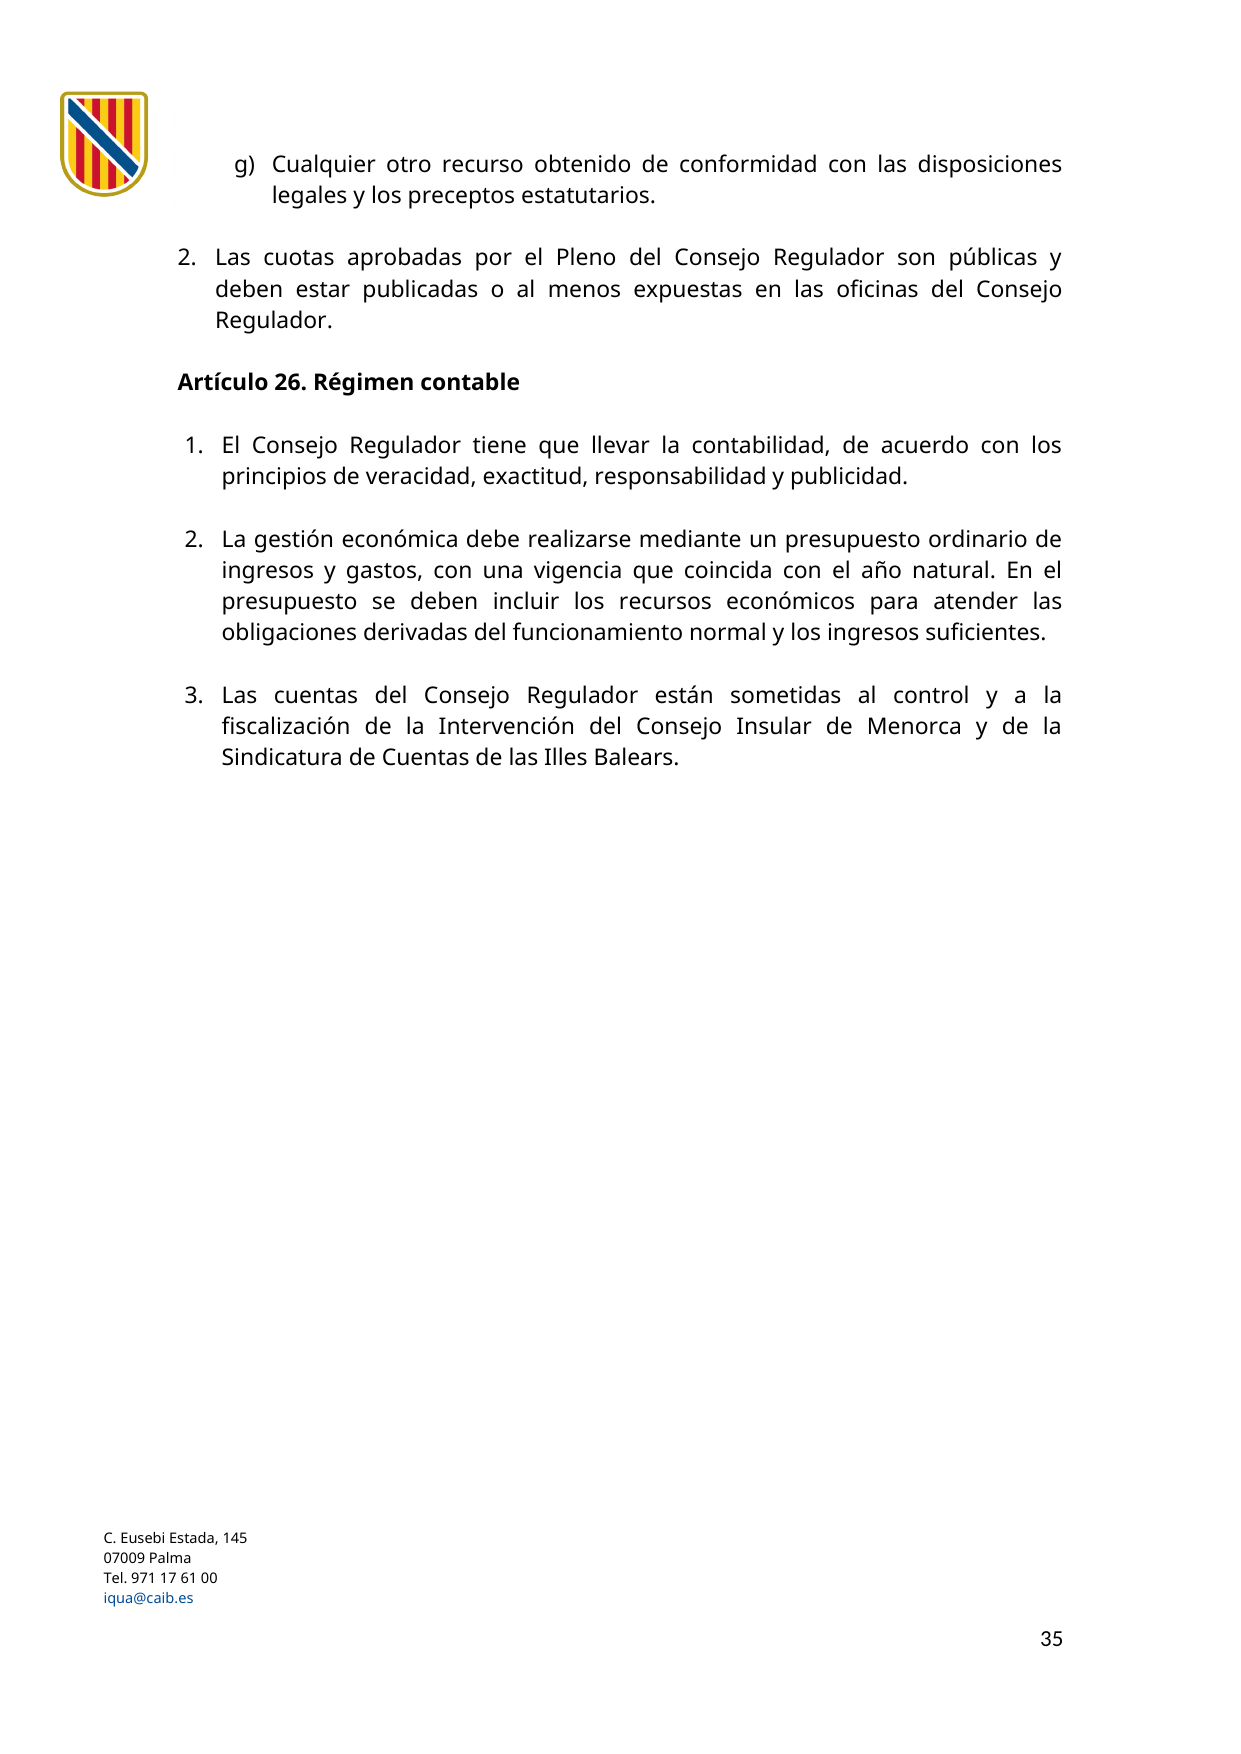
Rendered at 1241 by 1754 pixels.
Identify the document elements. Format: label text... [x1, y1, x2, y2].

list El Consejo Regulador tiene que llevar la contabilidad, de acuerdo con los principios de veracidad, exactitud, responsabilidad y publicidad. [184, 429, 1063, 491]
list Las cuentas del Consejo Regulador están sometidas al control y a la fiscalización de la Intervención del Consejo Insular de Menorca y de la Sindicatura de Cuentas de las Illes Balears. [184, 679, 1063, 773]
picture [31, 85, 178, 208]
list Las cuotas aprobadas por el Pleno del Consejo Regulador son públicas y deben estar publicadas o al menos expuestas en las oficinas del Consejo Regulador. [177, 241, 1063, 335]
text Artículo 26. Régimen contable [177, 366, 1063, 398]
list Cualquier otro recurso obtenido de conformidad con las disposiciones legales y los preceptos estatutarios. [234, 148, 1063, 210]
list La gestión económica debe realizarse mediante un presupuesto ordinario de ingresos y gastos, con una vigencia que coincida con el año natural. En el presupuesto se deben incluir los recursos económicos para atender las obligaciones derivadas del funcionamiento normal y los ingresos suficientes. [184, 523, 1063, 648]
